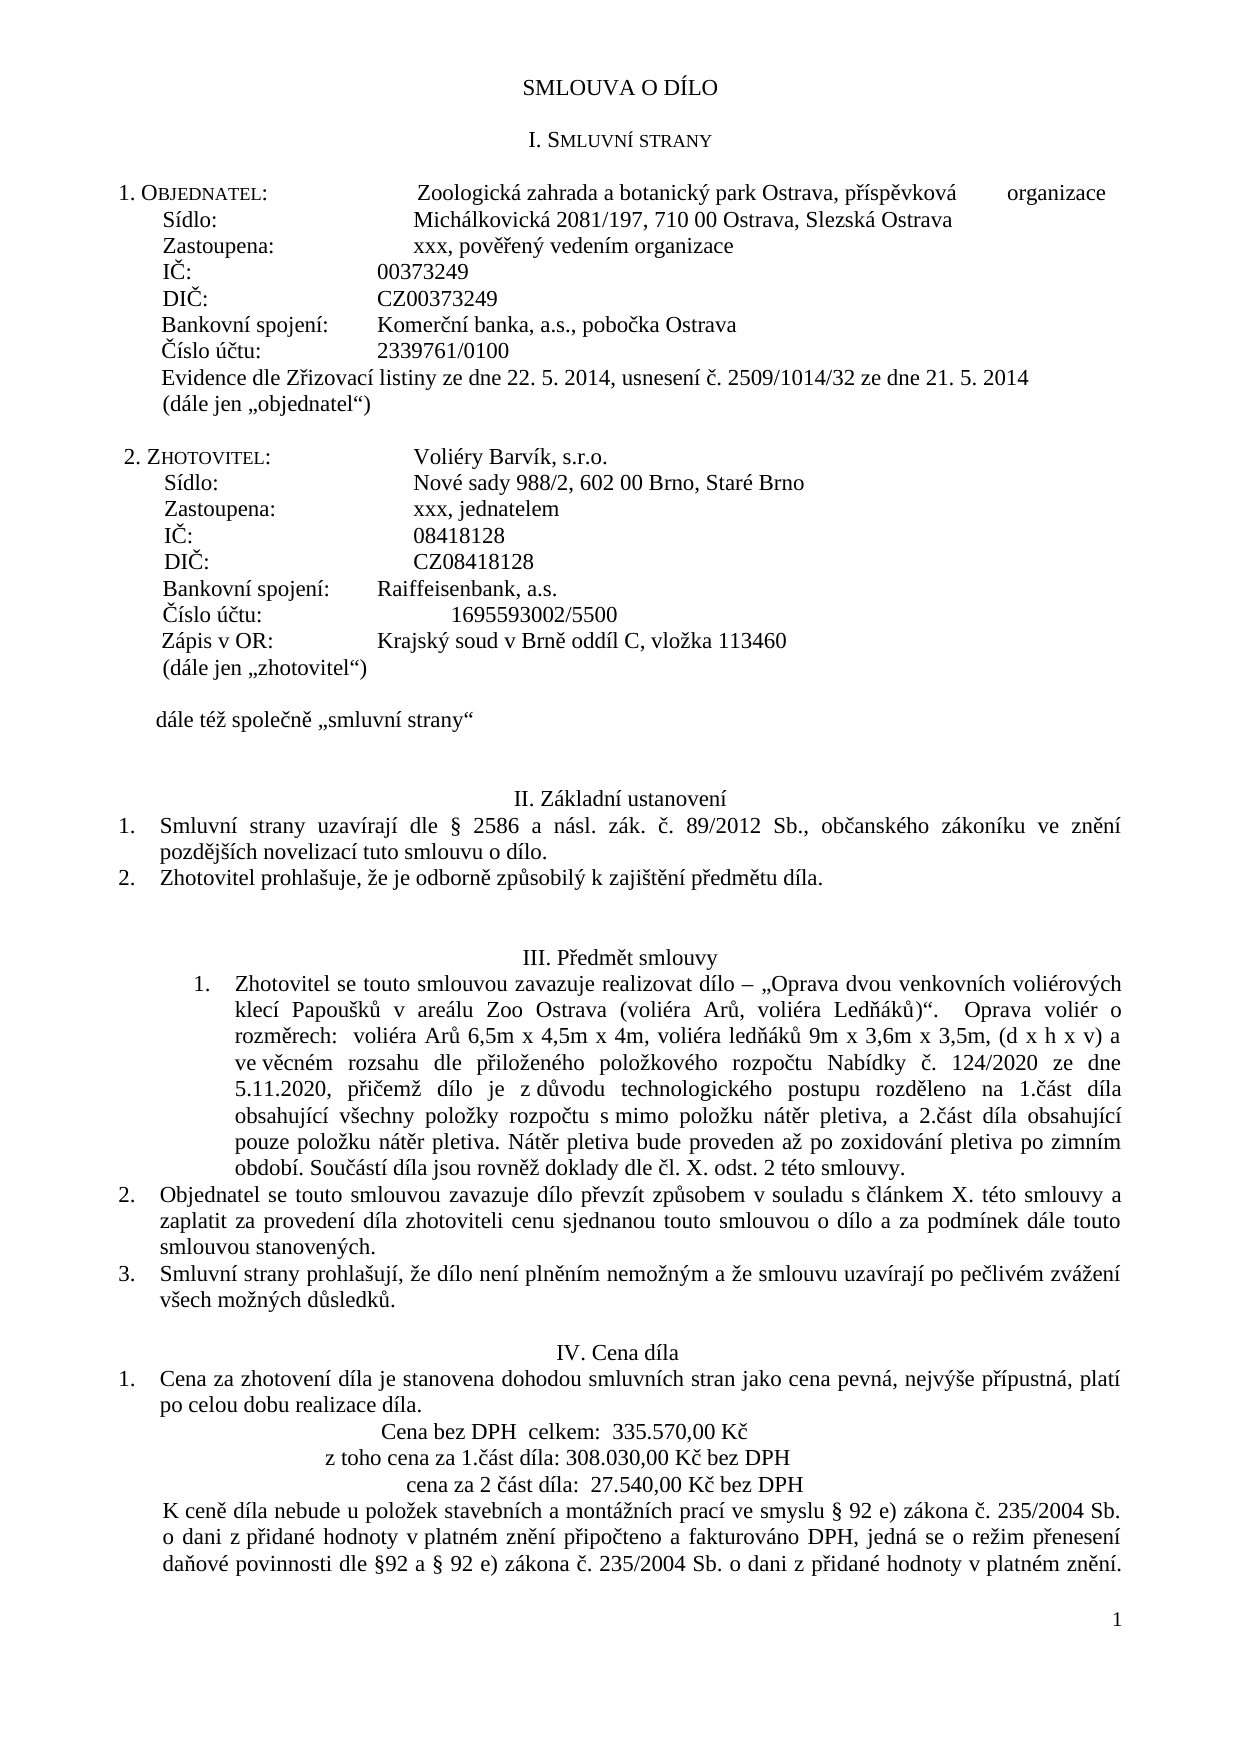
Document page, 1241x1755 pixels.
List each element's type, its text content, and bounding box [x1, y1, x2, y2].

text Zastoupena: xxx, jednatelem [118, 496, 1122, 522]
text Číslo účtu: 2339761/0100 [156, 337, 1122, 364]
list Smluvní strany uzavírají dle § 2586 a násl. zák. č. 89/2012 Sb., občanského zákoníku ve znění pozdějších novelizací tuto smlouvu o dílo. [118, 812, 1122, 864]
text Zápis v OR: Krajský soud v Brně oddíl C, vložka 113460 [156, 627, 1122, 654]
text Bankovní spojení: Komerční banka, a.s., pobočka Ostrava [156, 311, 1122, 337]
text 1. Objednatel: Zoologická zahrada a botanický park Ostrava, příspěvková organizace [118, 179, 1122, 206]
text K ceně díla nebude u položek stavebních a montážních prací ve smyslu § 92 e) zákona č. 235/2004 Sb. o dani z přidané hodnoty v platném znění připočteno a fakturováno DPH, jedná se o režim přenesení daňové povinnosti dle §92 a § 92 e) zákona č. 235/2004 Sb. o dani z přidané hodnoty v platném znění. [162, 1497, 1122, 1576]
text cena za 2 část díla: 27.540,00 Kč bez DPH [295, 1471, 1122, 1497]
text DIČ: CZ08418128 [118, 548, 1122, 574]
text Zastoupena: xxx, pověřený vedením organizace [118, 232, 1122, 258]
list Zhotovitel se touto smlouvou zavazuje realizovat dílo – „Oprava dvou venkovních voliérových klecí Papoušků v areálu Zoo Ostrava (voliéra Arů, voliéra Ledňáků)“. Oprava voliér o rozměrech: voliéra Arů 6,5m x 4,5m x 4m, voliéra ledňáků 9m x 3,6m x 3,5m, (d x h x v) a ve věcném rozsahu dle přiloženého položkového rozpočtu Nabídky č. 124/2020 ze dne 5.11.2020, přičemž dílo je z důvodu technologického postupu rozděleno na 1.část díla obsahující všechny položky rozpočtu s mimo položku nátěr pletiva, a 2.část díla obsahující pouze položku nátěr pletiva. Nátěr pletiva bude proveden až po zoxidování pletiva po zimním období. Součástí díla jsou rovněž doklady dle čl. X. odst. 2 této smlouvy. [193, 970, 1122, 1181]
text Sídlo: Michálkovická 2081/197, 710 00 Ostrava, Slezská Ostrava [118, 206, 1122, 232]
list Zhotovitel prohlašuje, že je odborně způsobilý k zajištění předmětu díla. [118, 864, 1122, 891]
text IČ: 00373249 [156, 258, 1122, 285]
text III. Předmět smlouvy [118, 943, 1122, 970]
list Objednatel se touto smlouvou zavazuje dílo převzít způsobem v souladu s článkem X. této smlouvy a zaplatit za provedení díla zhotoviteli cenu sjednanou touto smlouvou o dílo a za podmínek dále touto smlouvou stanovených. [118, 1181, 1122, 1260]
list Smluvní strany prohlašují, že dílo není plněním nemožným a že smlouvu uzavírají po pečlivém zvážení všech možných důsledků. [118, 1260, 1122, 1312]
text dále též společně „smluvní strany“ [156, 706, 1122, 733]
list Cena za zhotovení díla je stanovena dohodou smluvních stran jako cena pevná, nejvýše přípustná, platí po celou dobu realizace díla. [118, 1365, 1122, 1418]
text z toho cena za 1.část díla: 308.030,00 Kč bez DPH [251, 1444, 1122, 1471]
text Bankovní spojení: Raiffeisenbank, a.s. [156, 574, 1122, 601]
text (dále jen „zhotovitel“) [162, 654, 1122, 680]
text DIČ: CZ00373249 [156, 285, 1122, 311]
text Číslo účtu: 1695593002/5500 [156, 601, 1122, 627]
text Evidence dle Zřizovací listiny ze dne 22. 5. 2014, usnesení č. 2509/1014/32 ze dne 21. 5. 2014 [156, 364, 1122, 390]
text II. Základní ustanovení [118, 785, 1122, 812]
text IČ: 08418128 [118, 522, 1122, 548]
text SMLOUVA O DÍLO [118, 74, 1122, 100]
text Sídlo: Nové sady 988/2, 602 00 Brno, Staré Brno [118, 469, 1122, 496]
text 2. Zhotovitel: Voliéry Barvík, s.r.o. [118, 443, 1122, 469]
text Cena bez DPH celkem: 335.570,00 Kč [159, 1418, 1122, 1444]
subtitle IV. Cena díla [118, 1339, 1122, 1365]
text I. Smluvní strany [118, 127, 1122, 153]
text (dále jen „objednatel“) [162, 390, 1122, 416]
